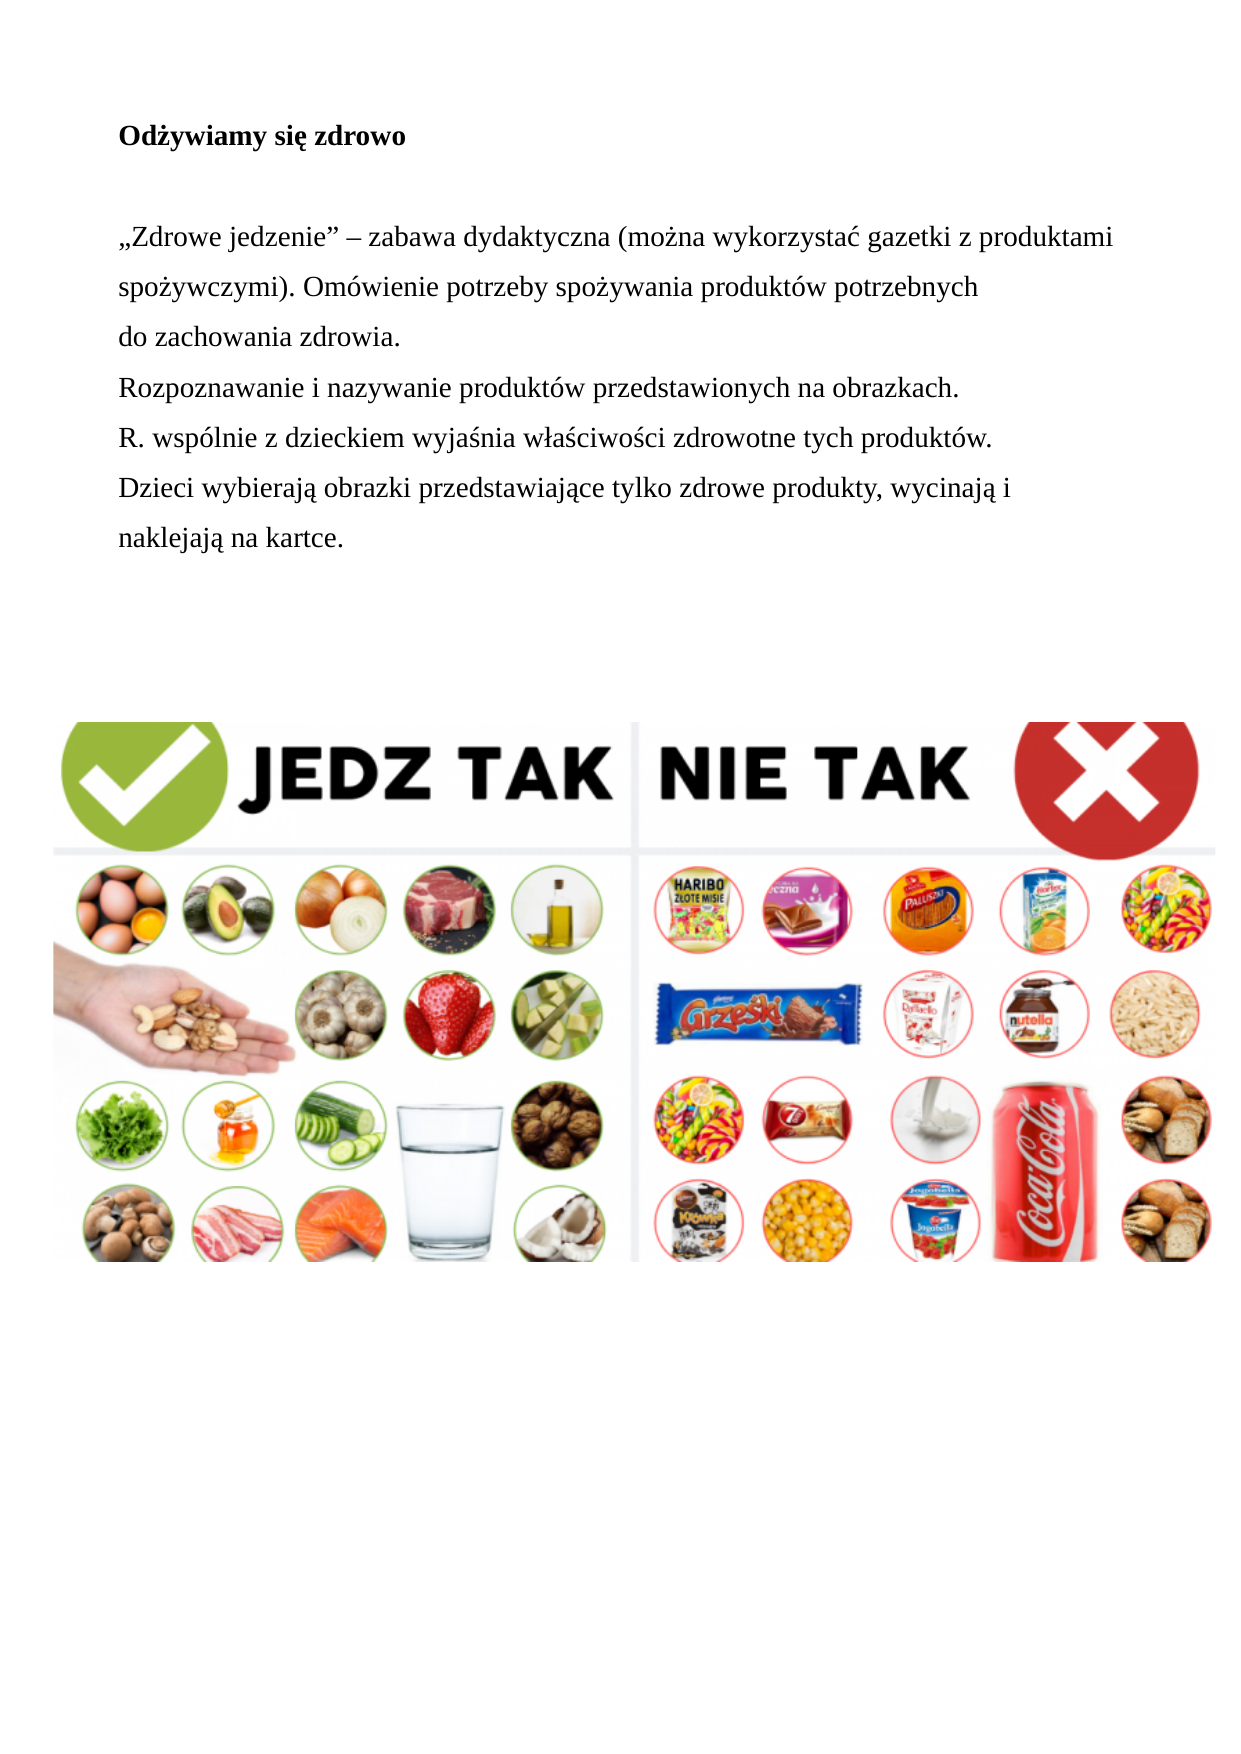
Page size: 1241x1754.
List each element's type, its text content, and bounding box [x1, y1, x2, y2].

text R. wspólnie z dzieckiem wyjaśnia właściwości zdrowotne tych produktów. [118, 420, 1122, 453]
text „Zdrowe jedzenie” – zabawa dydaktyczna (można wykorzystać gazetki z produktami spożywczymi). Omówienie potrzeby spożywania produktów potrzebnych [118, 219, 1122, 303]
text Rozpoznawanie i nazywanie produktów przedstawionych na obrazkach. [118, 370, 1122, 403]
picture [53, 722, 1216, 1262]
text Dzieci wybierają obrazki przedstawiające tylko zdrowe produkty, wycinają i naklejają na kartce. [118, 470, 1122, 554]
text do zachowania zdrowia. [118, 319, 1122, 353]
text Odżywiamy się zdrowo [118, 118, 1122, 152]
